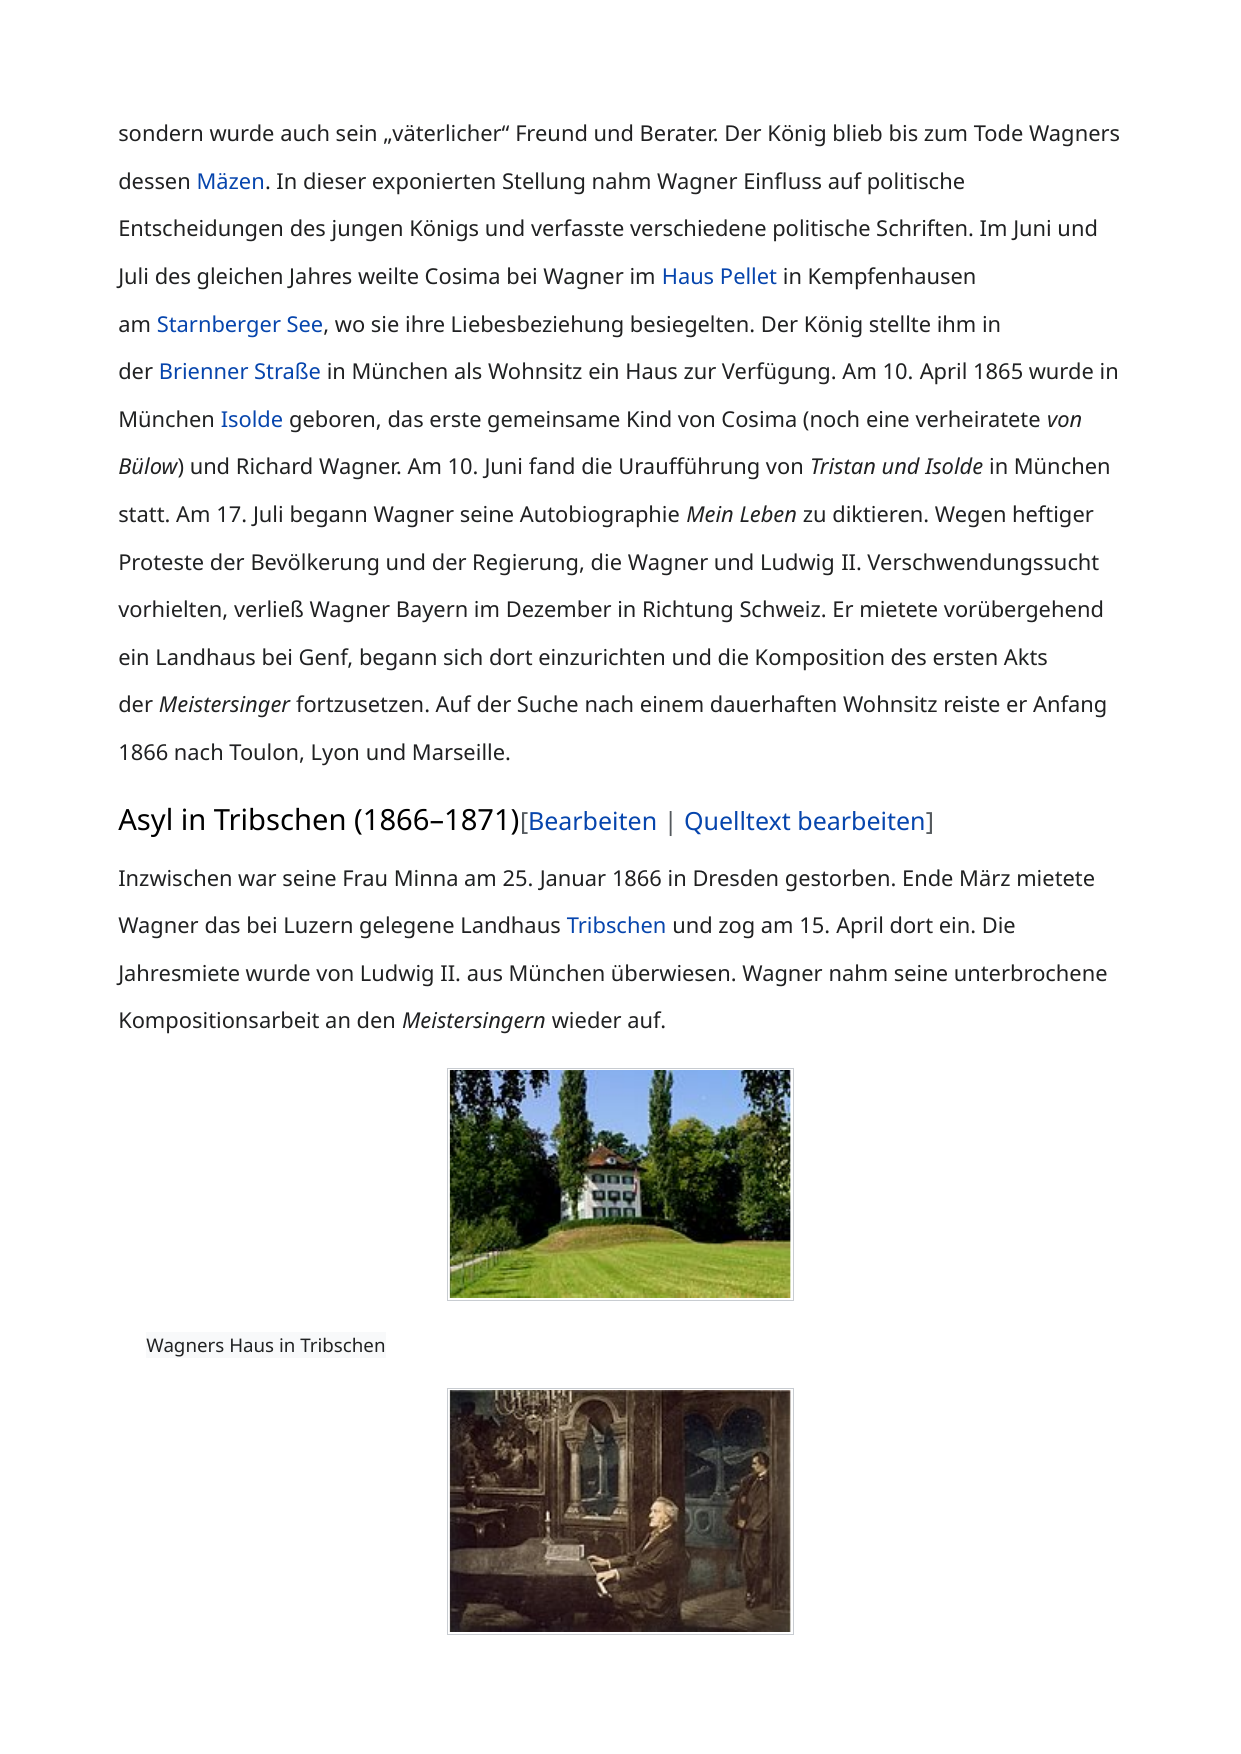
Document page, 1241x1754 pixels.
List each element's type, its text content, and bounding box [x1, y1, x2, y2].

picture [449, 1390, 791, 1632]
text sondern wurde auch sein „väterlicher“ Freund und Berater. Der König blieb bis zum Tode Wagners dessen Mäzen. In dieser exponierten Stellung nahm Wagner Einfluss auf politische Entscheidungen des jungen Königs und verfasste verschiedene politische Schriften. Im Juni und Juli des gleichen Jahres weilte Cosima bei Wagner im Haus Pellet in Kempfenhausen am Starnberger See, wo sie ihre Liebesbeziehung besiegelten. Der König stellte ihm in der Brienner Straße in München als Wohnsitz ein Haus zur Verfügung. Am 10. April 1865 wurde in München Isolde geboren, das erste gemeinsame Kind von Cosima (noch eine verheiratete von Bülow) und Richard Wagner. Am 10. Juni fand die Uraufführung von Tristan und Isolde in München statt. Am 17. Juli begann Wagner seine Autobiographie Mein Leben zu diktieren. Wegen heftiger Proteste der Bevölkerung und der Regierung, die Wagner und Ludwig II. Verschwendungssucht vorhielten, verließ Wagner Bayern im Dezember in Richtung Schweiz. Er mietete vorübergehend ein Landhaus bei Genf, begann sich dort einzurichten und die Komposition des ersten Akts der Meistersinger fortzusetzen. Auf der Suche nach einem dauerhaften Wohnsitz reiste er Anfang 1866 nach Toulon, Lyon und Marseille. [118, 118, 1122, 767]
subtitle Asyl in Tribschen (1866–1871)[Bearbeiten | Quelltext bearbeiten] [118, 799, 1122, 839]
picture [449, 1070, 791, 1298]
text Inzwischen war seine Frau Minna am 25. Januar 1866 in Dresden gestorben. Ende März mietete Wagner das bei Luzern gelegene Landhaus Tribschen und zog am 15. April dort ein. Die Jahresmiete wurde von Ludwig II. aus München überwiesen. Wagner nahm seine unterbrochene Kompositionsarbeit an den Meistersingern wieder auf. [118, 863, 1122, 1035]
text Wagners Haus in Tribschen [123, 1332, 1122, 1358]
